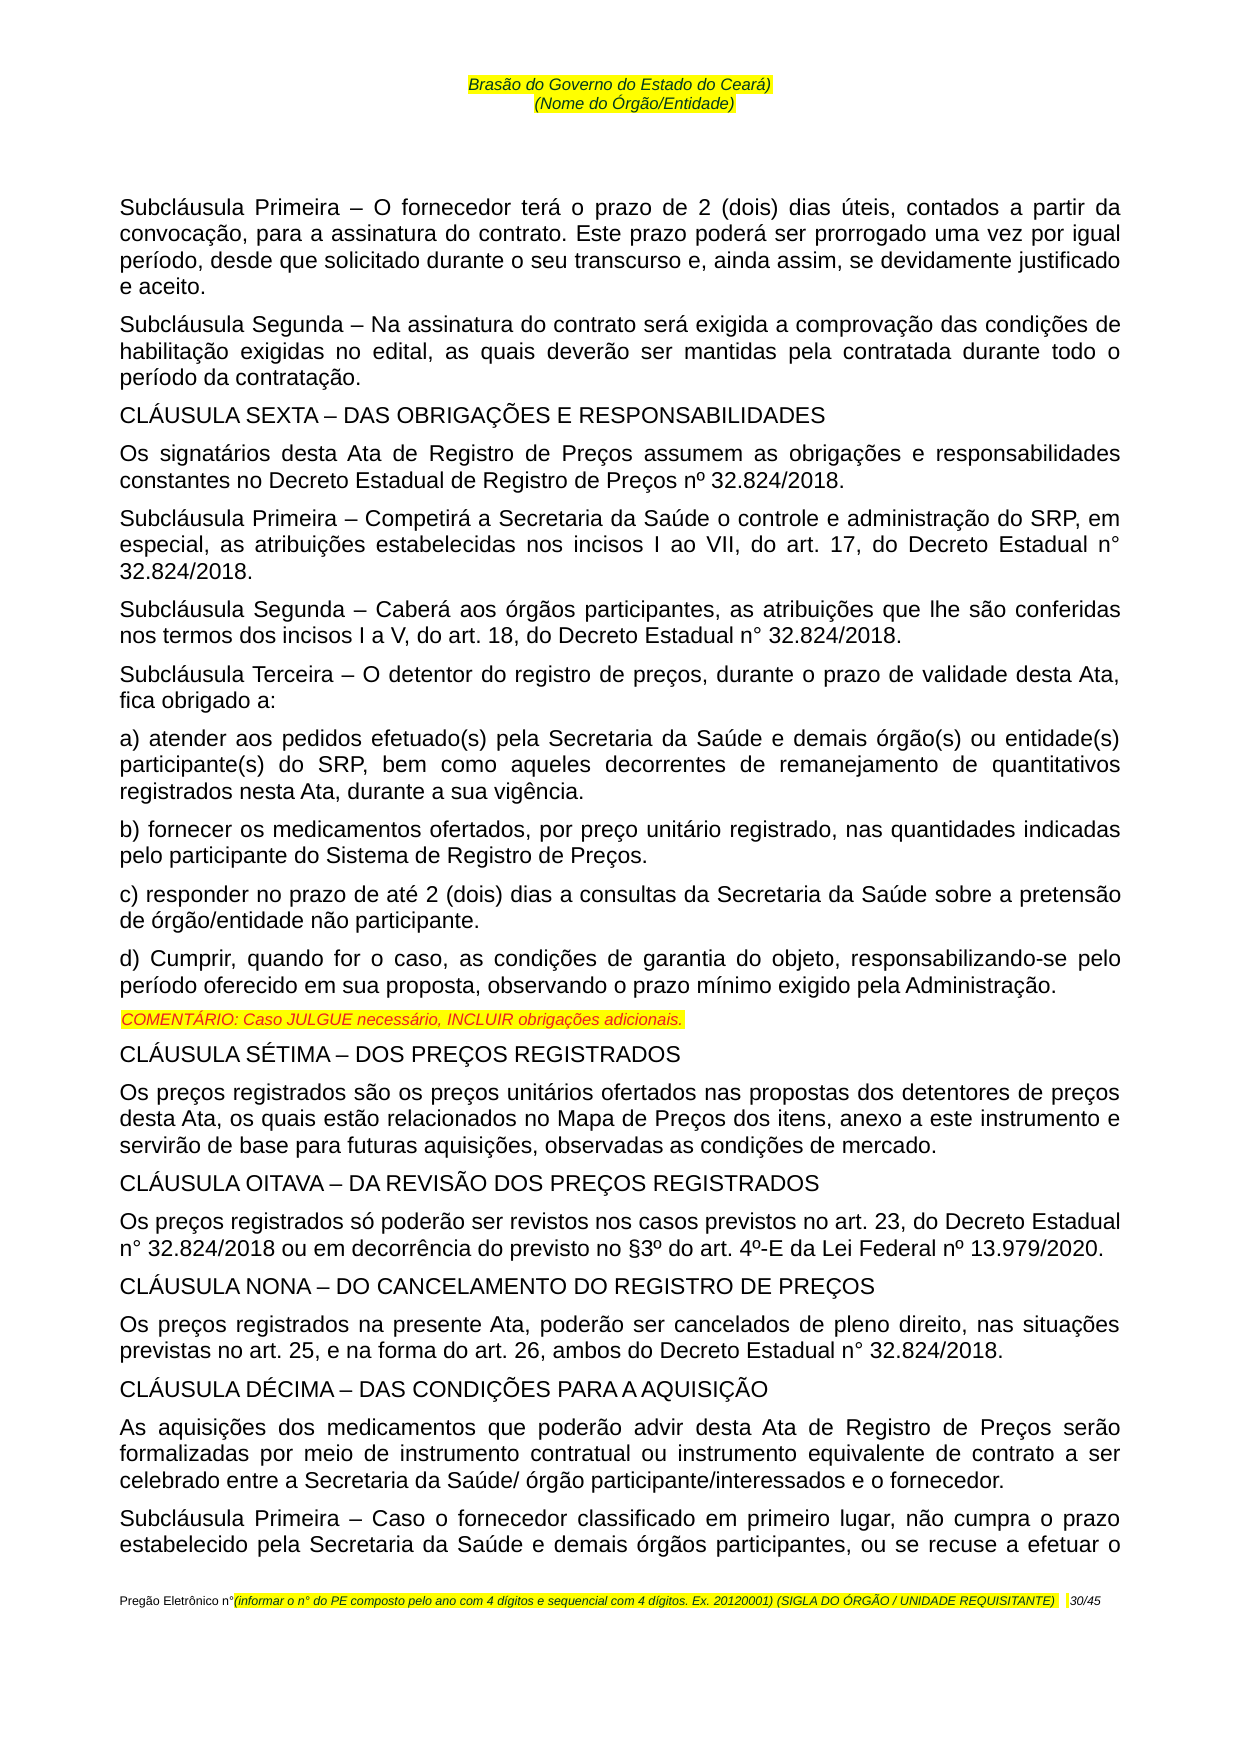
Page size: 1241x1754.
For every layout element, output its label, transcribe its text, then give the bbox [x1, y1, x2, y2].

text CLÁUSULA SEXTA – DAS OBRIGAÇÕES E RESPONSABILIDADES [119, 402, 1121, 428]
subtitle CLÁUSULA NONA – DO CANCELAMENTO DO REGISTRO DE PREÇOS [119, 1273, 1121, 1299]
text Subcláusula Segunda – Na assinatura do contrato será exigida a comprovação das condições de habilitação exigidas no edital, as quais deverão ser mantidas pela contratada durante todo o período da contratação. [119, 311, 1121, 390]
text As aquisições dos medicamentos que poderão advir desta Ata de Registro de Preços serão formalizadas por meio de instrumento contratual ou instrumento equivalente de contrato a ser celebrado entre a Secretaria da Saúde/ órgão participante/interessados e o fornecedor. [119, 1414, 1121, 1493]
text CLÁUSULA SÉTIMA – DOS PREÇOS REGISTRADOS [119, 1041, 1121, 1067]
text COMENTÁRIO: Caso JULGUE necessário, INCLUIR obrigações adicionais. [121, 1010, 1121, 1029]
text Subcláusula Terceira – O detentor do registro de preços, durante o prazo de validade desta Ata, fica obrigado a: [119, 661, 1121, 713]
text CLÁUSULA OITAVA – DA REVISÃO DOS PREÇOS REGISTRADOS [119, 1170, 1121, 1196]
text Os preços registrados na presente Ata, poderão ser cancelados de pleno direito, nas situações previstas no art. 25, e na forma do art. 26, ambos do Decreto Estadual n° 32.824/2018. [119, 1311, 1121, 1364]
text b) fornecer os medicamentos ofertados, por preço unitário registrado, nas quantidades indicadas pelo participante do Sistema de Registro de Preços. [119, 816, 1121, 869]
text Os preços registrados são os preços unitários ofertados nas propostas dos detentores de preços desta Ata, os quais estão relacionados no Mapa de Preços dos itens, anexo a este instrumento e servirão de base para futuras aquisições, observadas as condições de mercado. [119, 1079, 1121, 1158]
text Subcláusula Primeira – O fornecedor terá o prazo de 2 (dois) dias úteis, contados a partir da convocação, para a assinatura do contrato. Este prazo poderá ser prorrogado uma vez por igual período, desde que solicitado durante o seu transcurso e, ainda assim, se devidamente justificado e aceito. [119, 194, 1121, 299]
text Os signatários desta Ata de Registro de Preços assumem as obrigações e responsabilidades constantes no Decreto Estadual de Registro de Preços nº 32.824/2018. [119, 440, 1121, 493]
text c) responder no prazo de até 2 (dois) dias a consultas da Secretaria da Saúde sobre a pretensão de órgão/entidade não participante. [119, 881, 1121, 933]
text Subcláusula Primeira – Caso o fornecedor classificado em primeiro lugar, não cumpra o prazo estabelecido pela Secretaria da Saúde e demais órgãos participantes, ou se recuse a efetuar o [119, 1505, 1121, 1557]
text a) atender aos pedidos efetuado(s) pela Secretaria da Saúde e demais órgão(s) ou entidade(s) participante(s) do SRP, bem como aqueles decorrentes de remanejamento de quantitativos registrados nesta Ata, durante a sua vigência. [119, 725, 1121, 804]
text Subcláusula Primeira – Competirá a Secretaria da Saúde o controle e administração do SRP, em especial, as atribuições estabelecidas nos incisos I ao VII, do art. 17, do Decreto Estadual n° 32.824/2018. [119, 505, 1121, 584]
text CLÁUSULA DÉCIMA – DAS CONDIÇÕES PARA A AQUISIÇÃO [119, 1376, 1121, 1402]
text Os preços registrados só poderão ser revistos nos casos previstos no art. 23, do Decreto Estadual n° 32.824/2018 ou em decorrência do previsto no §3º do art. 4º-E da Lei Federal nº 13.979/2020. [119, 1208, 1121, 1261]
text d) Cumprir, quando for o caso, as condições de garantia do objeto, responsabilizando-se pelo período oferecido em sua proposta, observando o prazo mínimo exigido pela Administração. [119, 945, 1121, 998]
text Subcláusula Segunda – Caberá aos órgãos participantes, as atribuições que lhe são conferidas nos termos dos incisos I a V, do art. 18, do Decreto Estadual n° 32.824/2018. [119, 596, 1121, 649]
